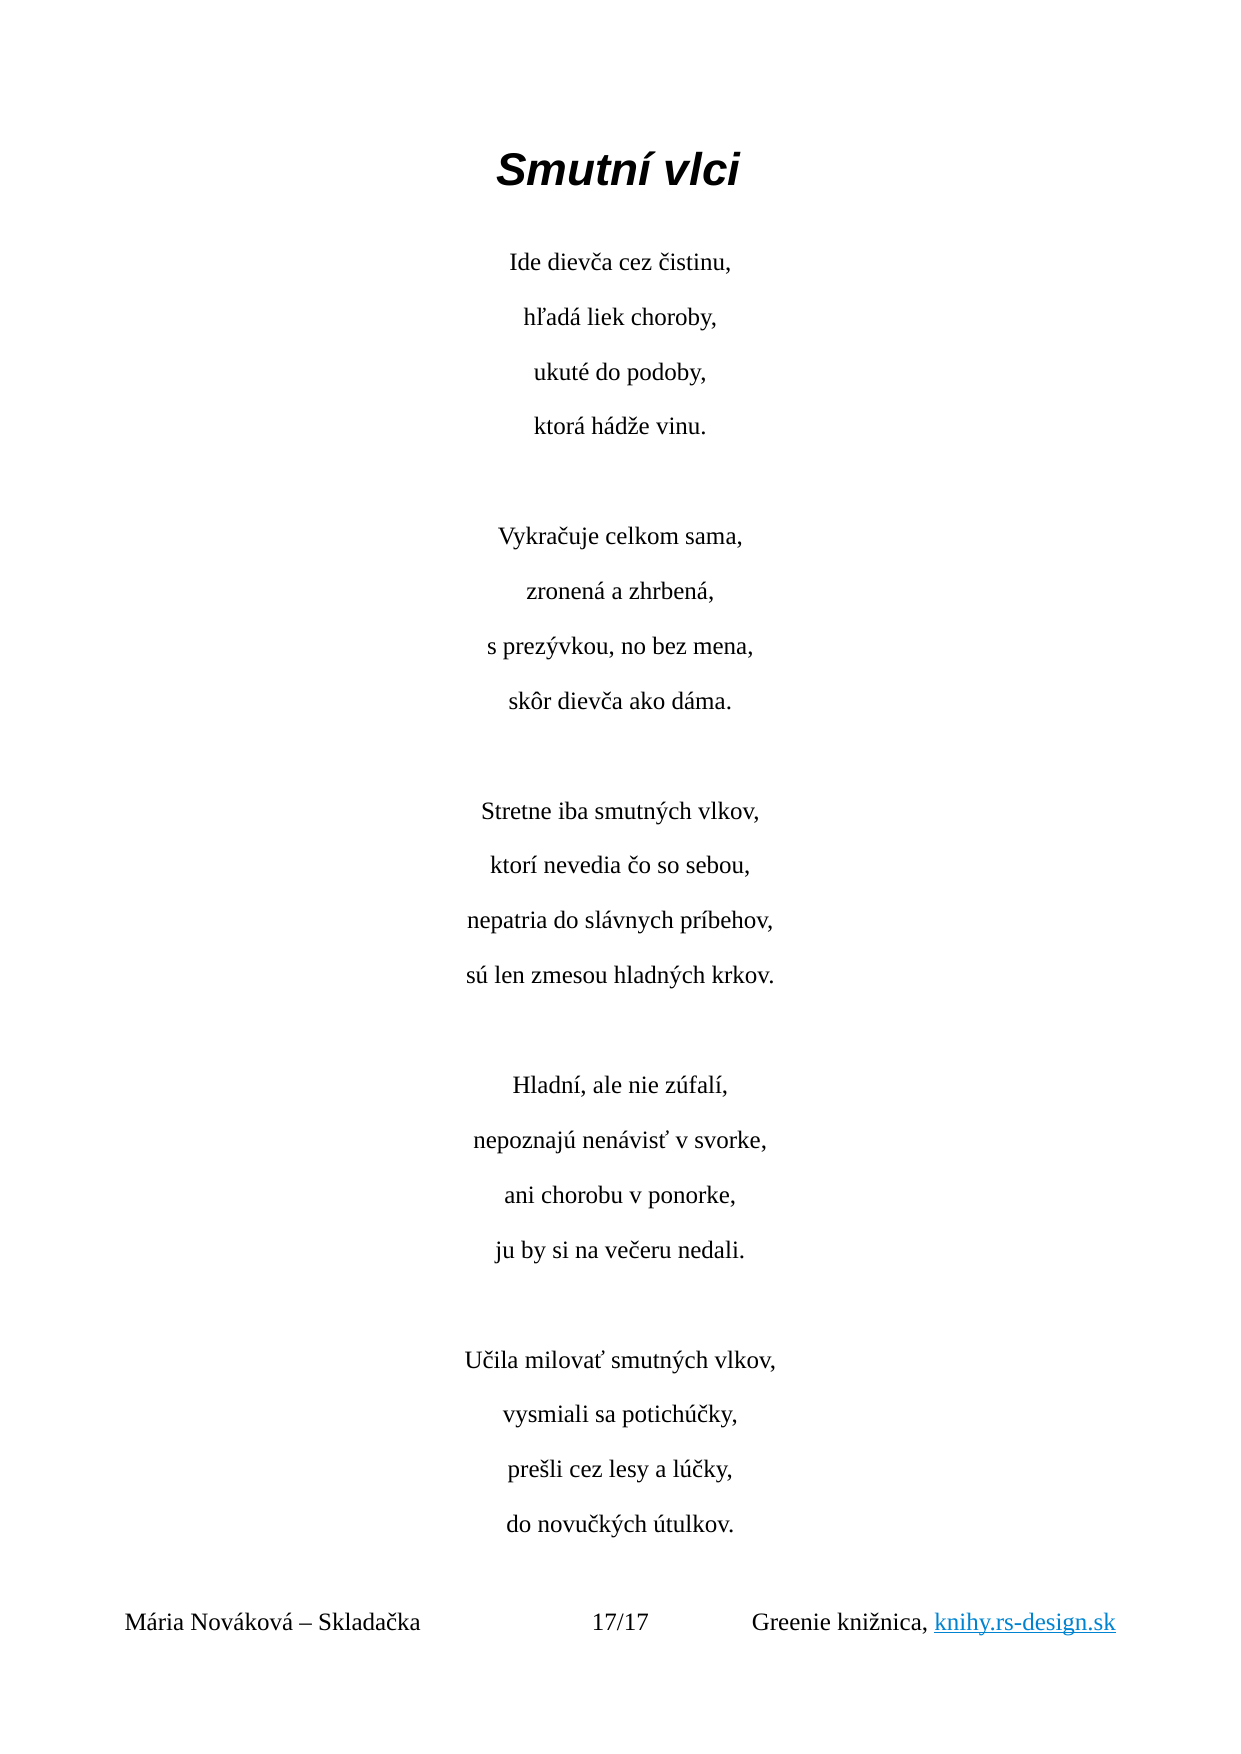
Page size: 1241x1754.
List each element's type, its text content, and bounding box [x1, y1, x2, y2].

subtitle Smutní vlci [118, 143, 1122, 196]
text hľadá liek choroby, [118, 302, 1122, 330]
text ukuté do podoby, [118, 357, 1122, 385]
text ani chorobu v ponorke, [118, 1180, 1122, 1209]
text skôr dievča ako dáma. [118, 686, 1122, 715]
text sú len zmesou hladných krkov. [118, 960, 1122, 989]
text vysmiali sa potichúčky, [118, 1399, 1122, 1428]
text s prezývkou, no bez mena, [118, 631, 1122, 660]
text nepatria do slávnych príbehov, [118, 906, 1122, 934]
text zronená a zhrbená, [118, 576, 1122, 605]
text Ide dievča cez čistinu, [118, 247, 1122, 276]
text ktorá hádže vinu. [118, 411, 1122, 440]
text nepoznajú nenávisť v svorke, [118, 1125, 1122, 1154]
text do novučkých útulkov. [118, 1509, 1122, 1538]
text ktorí nevedia čo so sebou, [118, 851, 1122, 879]
text Stretne iba smutných vlkov, [118, 796, 1122, 824]
text Vykračuje celkom sama, [118, 521, 1122, 550]
text Hladní, ale nie zúfalí, [118, 1070, 1122, 1099]
text Učila milovať smutných vlkov, [118, 1345, 1122, 1373]
text prešli cez lesy a lúčky, [118, 1454, 1122, 1483]
text ju by si na večeru nedali. [118, 1235, 1122, 1264]
